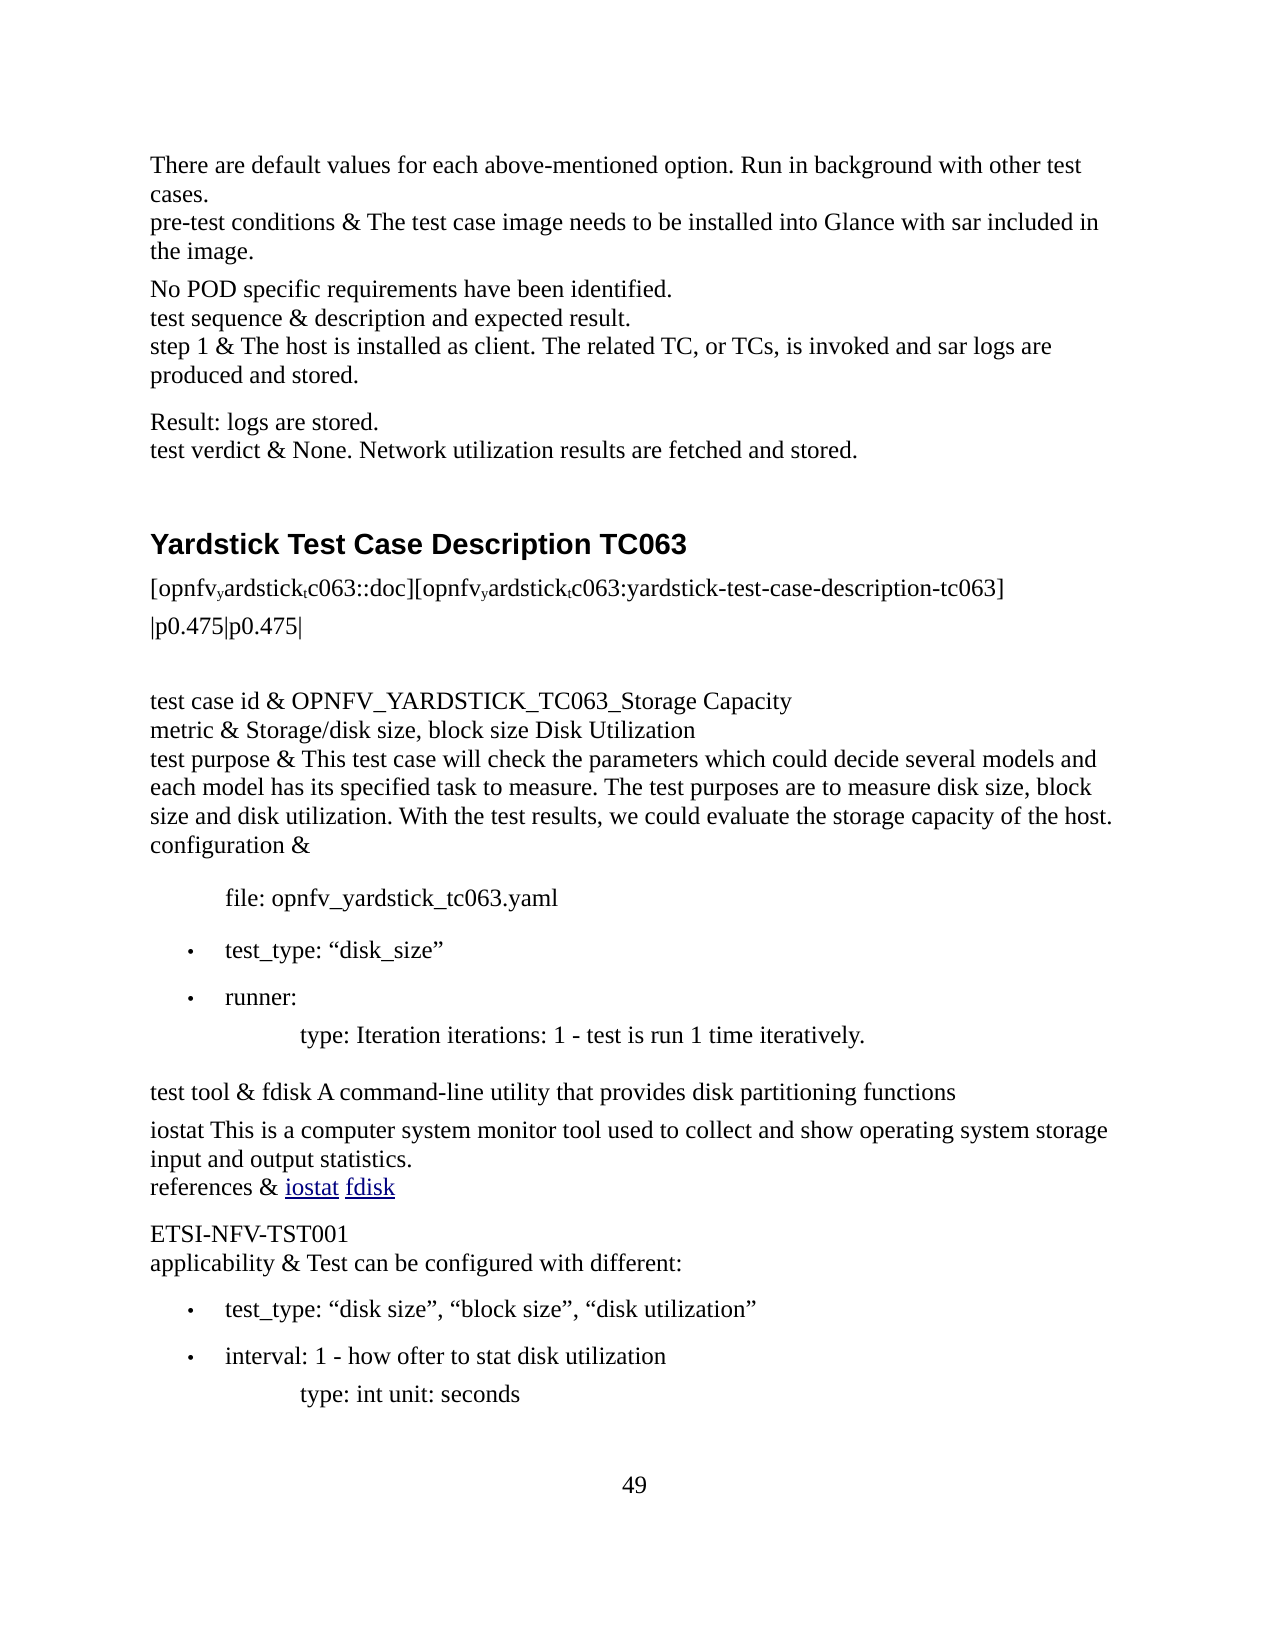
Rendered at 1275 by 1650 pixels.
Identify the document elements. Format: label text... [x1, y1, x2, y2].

text Result: logs are stored. test verdict & None. Network utilization results are fetched and stored. [150, 407, 1125, 493]
list type: Iteration iterations: 1 - test is run 1 time iteratively. [262, 1020, 1125, 1048]
text iostat This is a computer system monitor tool used to collect and show operating system storage input and output statistics. references & iostat fdisk [150, 1115, 1125, 1201]
text [opnfvyardsticktc063::doc][opnfvyardsticktc063:yardstick-test-case-description-tc063] [150, 573, 1125, 602]
list runner: [187, 982, 1125, 1011]
text test case id & OPNFV_YARDSTICK_TC063_Storage Capacity metric & Storage/disk size, block size Disk Utilization test purpose & This test case will check the parameters which could decide several models and each model has its specified task to measure. The test purposes are to measure disk size, block size and disk utilization. With the test results, we could evaluate the storage capacity of the host. configuration & [150, 657, 1125, 859]
text There are default values for each above-mentioned option. Run in background with other test cases. pre-test conditions & The test case image needs to be installed into Glance with sar included in the image. [150, 150, 1125, 265]
list test_type: “disk size”, “block size”, “disk utilization” [187, 1294, 1125, 1323]
text No POD specific requirements have been identified. test sequence & description and expected result. step 1 & The host is installed as client. The related TC, or TCs, is invoked and sar logs are produced and stored. [150, 274, 1125, 389]
list test_type: “disk_size” [187, 935, 1125, 964]
list interval: 1 - how ofter to stat disk utilization [187, 1341, 1125, 1370]
text ETSI-NFV-TST001 applicability & Test can be configured with different: [150, 1219, 1125, 1277]
list type: int unit: seconds [262, 1379, 1125, 1408]
text |p0.475|p0.475| [150, 611, 1125, 639]
text test tool & fdisk A command-line utility that provides disk partitioning functions [150, 1048, 1125, 1106]
subtitle Yardstick Test Case Description TC063 [150, 527, 1125, 561]
text file: opnfv_yardstick_tc063.yaml [225, 883, 1125, 911]
